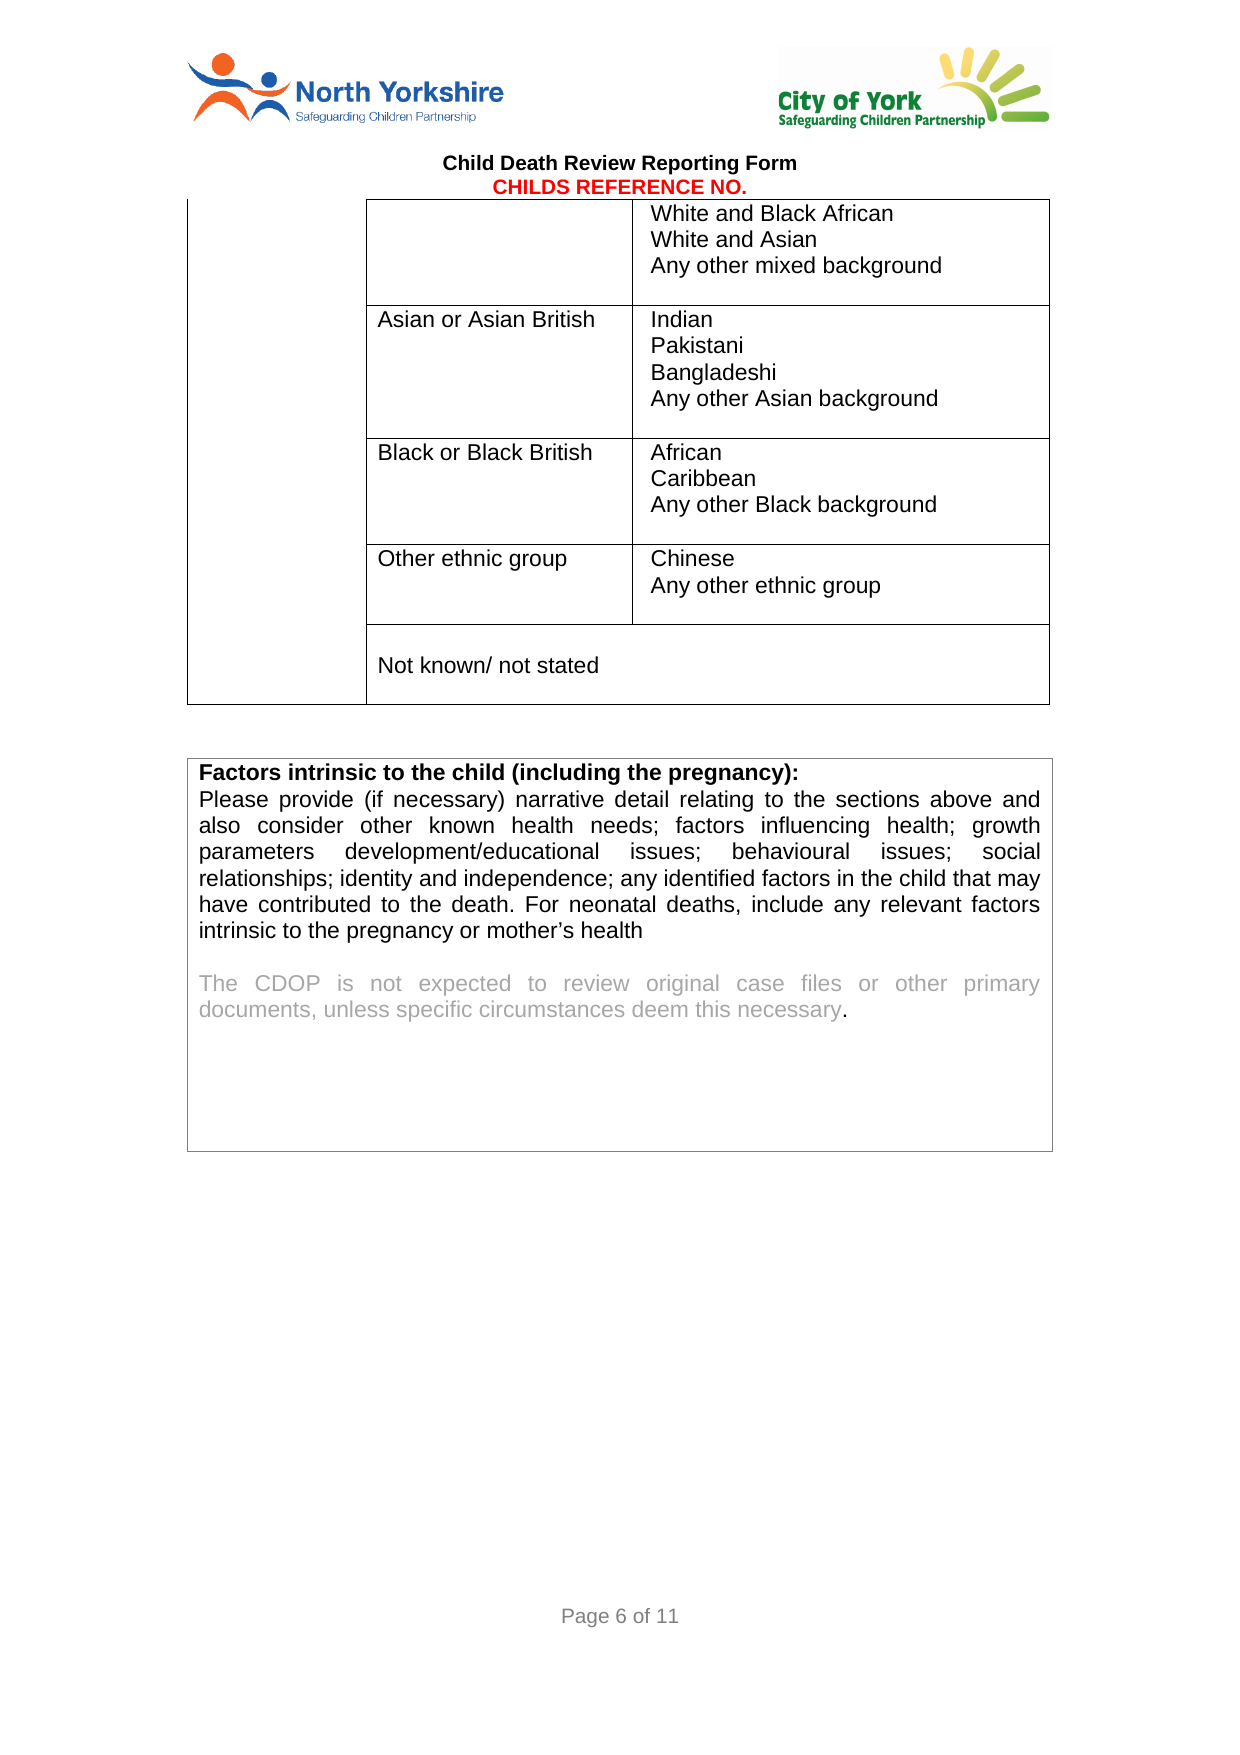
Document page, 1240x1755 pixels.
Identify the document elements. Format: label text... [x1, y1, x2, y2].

table_cell Black or Black British [367, 439, 632, 544]
table_cell [188, 305, 343, 438]
table_cell Other ethnic group [367, 545, 632, 624]
table_cell [343, 438, 366, 544]
table_cell [343, 199, 366, 305]
table_cell Not known/ not stated [367, 625, 1049, 704]
table_cell White and Black African White and Asian Any other mixed background [633, 200, 1049, 305]
table_cell [188, 624, 343, 704]
table_cell [343, 305, 366, 438]
table_cell Indian Pakistani Bangladeshi Any other Asian background [633, 306, 1049, 438]
table_cell [188, 544, 343, 624]
table_header Factors intrinsic to the child (including the pregnancy): Please provide (if necessary) narrative detail relating to the sections above and also consider other known health needs; factors influencing health; growth parameters development/educational issues; behavioural issues; social relationships; identity and independence; any identified factors in the child that may have contributed to the death. For neonatal deaths, include any relevant factors intrinsic to the pregnancy or mother’s health The CDOP is not expected to review original case files or other primary documents, unless specific circumstances deem this necessary. [188, 759, 1052, 1151]
table_cell African Caribbean Any other Black background [633, 439, 1049, 544]
table_cell Chinese Any other ethnic group [633, 545, 1049, 624]
table_cell [343, 624, 366, 704]
table_cell [188, 199, 343, 305]
table_cell [188, 438, 343, 544]
table_cell [367, 200, 632, 305]
table_cell Asian or Asian British [367, 306, 632, 438]
table_cell [343, 544, 366, 624]
